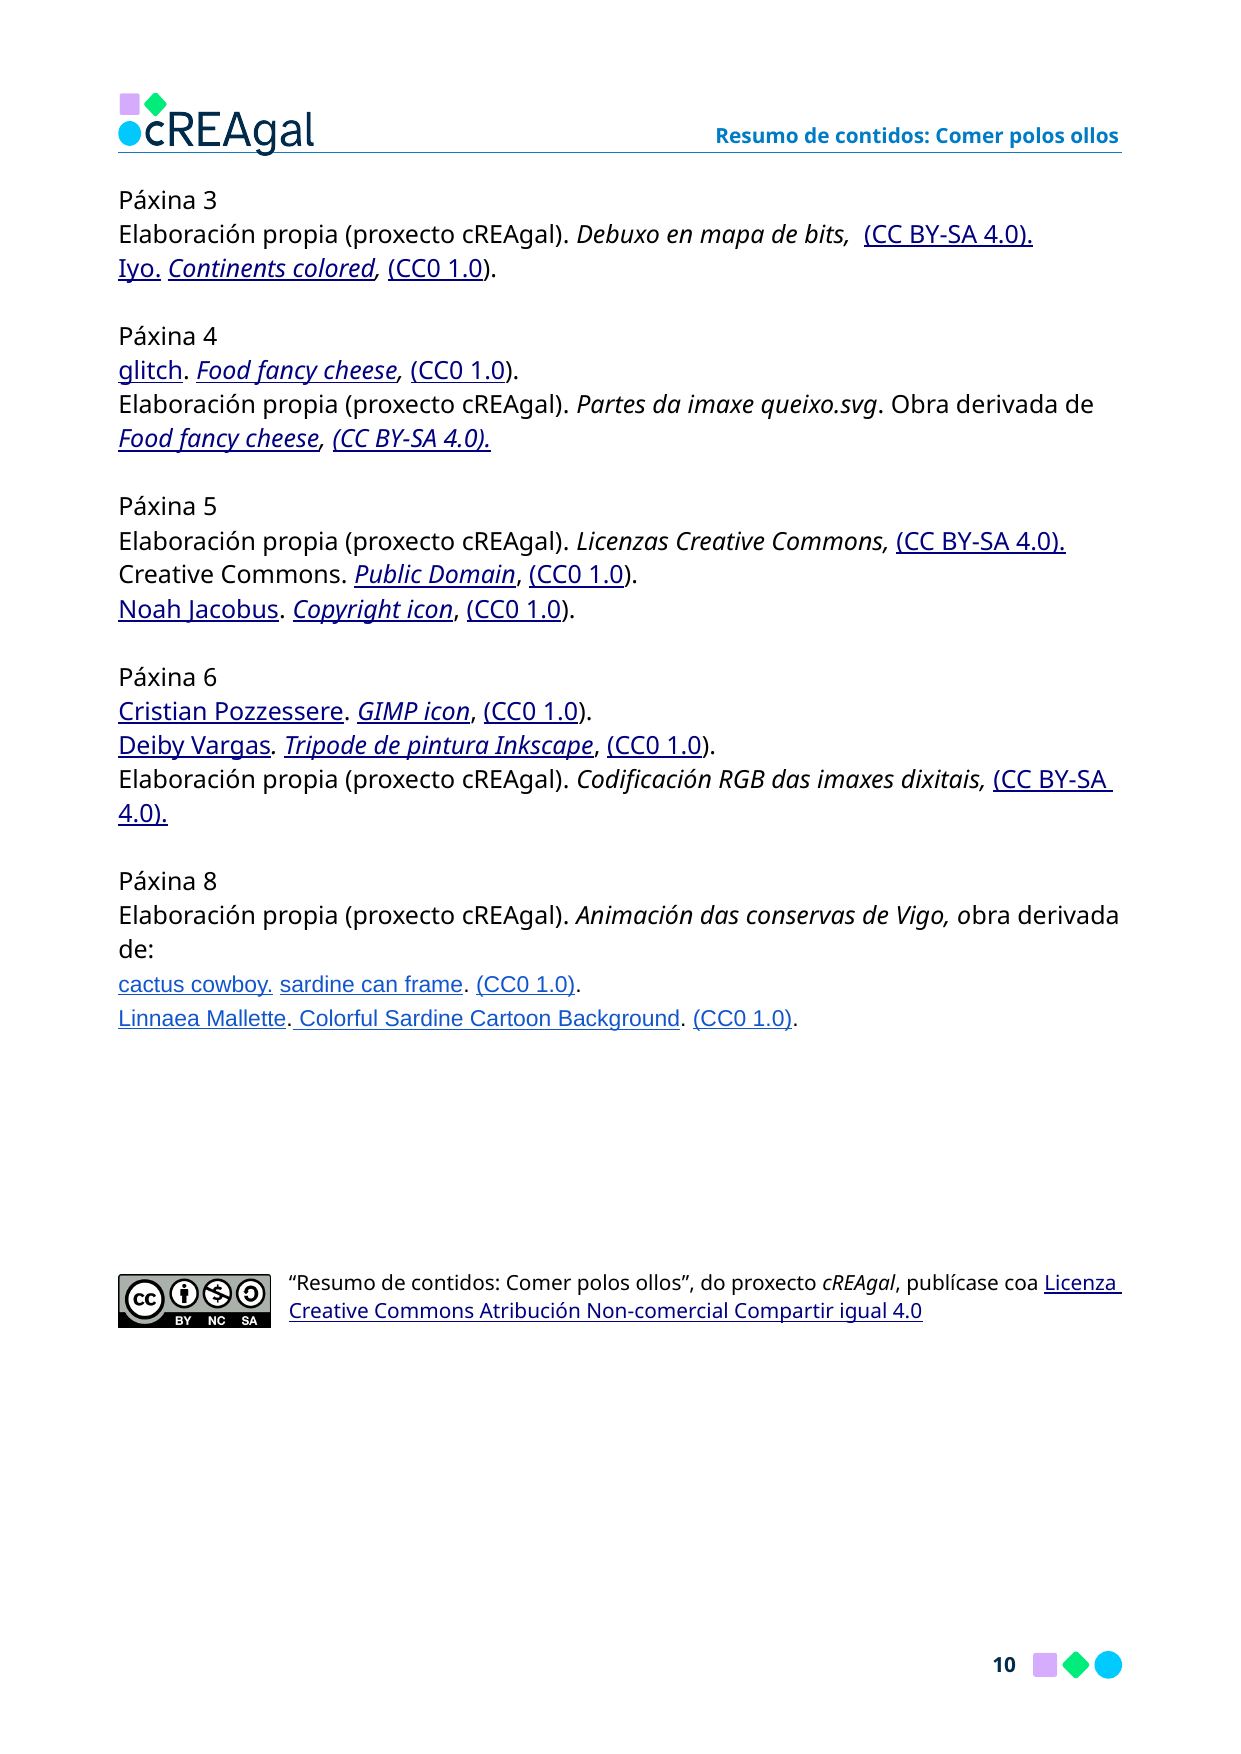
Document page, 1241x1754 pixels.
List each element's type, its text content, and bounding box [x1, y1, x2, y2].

text glitch. Food fancy cheese, (CC0 1.0). Elaboración propia (proxecto cREAgal). Partes da imaxe queixo.svg. Obra derivada de Food fancy cheese, (CC BY-SA 4.0). [118, 353, 1122, 455]
text Elaboración propia (proxecto cREAgal). Licenzas Creative Commons, (CC BY-SA 4.0). Creative Commons. Public Domain, (CC0 1.0). [118, 523, 1122, 591]
picture [118, 1274, 271, 1328]
text Páxina 3 [118, 182, 1122, 217]
text Noah Jacobus. Copyright icon, (CC0 1.0). [118, 591, 1122, 659]
text Elaboración propia (proxecto cREAgal). Debuxo en mapa de bits, (CC BY-SA 4.0). Iyo. Continents colored, (CC0 1.0). [118, 217, 1122, 319]
text cactus cowboy. sardine can frame. (CC0 1.0). Linnaea Mallette. Colorful Sardine Cartoon Background. (CC0 1.0). [118, 966, 1122, 1034]
text Páxina 6 [118, 659, 1122, 693]
text “Resumo de contidos: Comer polos ollos”, do proxecto cREAgal, publícase coa Licenza Creative Commons Atribución Non-comercial Compartir igual 4.0 [118, 1268, 1122, 1325]
text Elaboración propia (proxecto cREAgal). Animación das conservas de Vigo, obra derivada de: [118, 898, 1122, 966]
text Deiby Vargas. Tripode de pintura Inkscape, (CC0 1.0). Elaboración propia (proxecto cREAgal). Codificación RGB das imaxes dixitais, (CC BY-SA 4.0). [118, 727, 1122, 864]
text Cristian Pozzessere. GIMP icon, (CC0 1.0). [118, 693, 1122, 727]
picture [118, 93, 314, 156]
text Páxina 5 [118, 489, 1122, 523]
text Páxina 4 [118, 319, 1122, 353]
text Páxina 8 [118, 864, 1122, 898]
